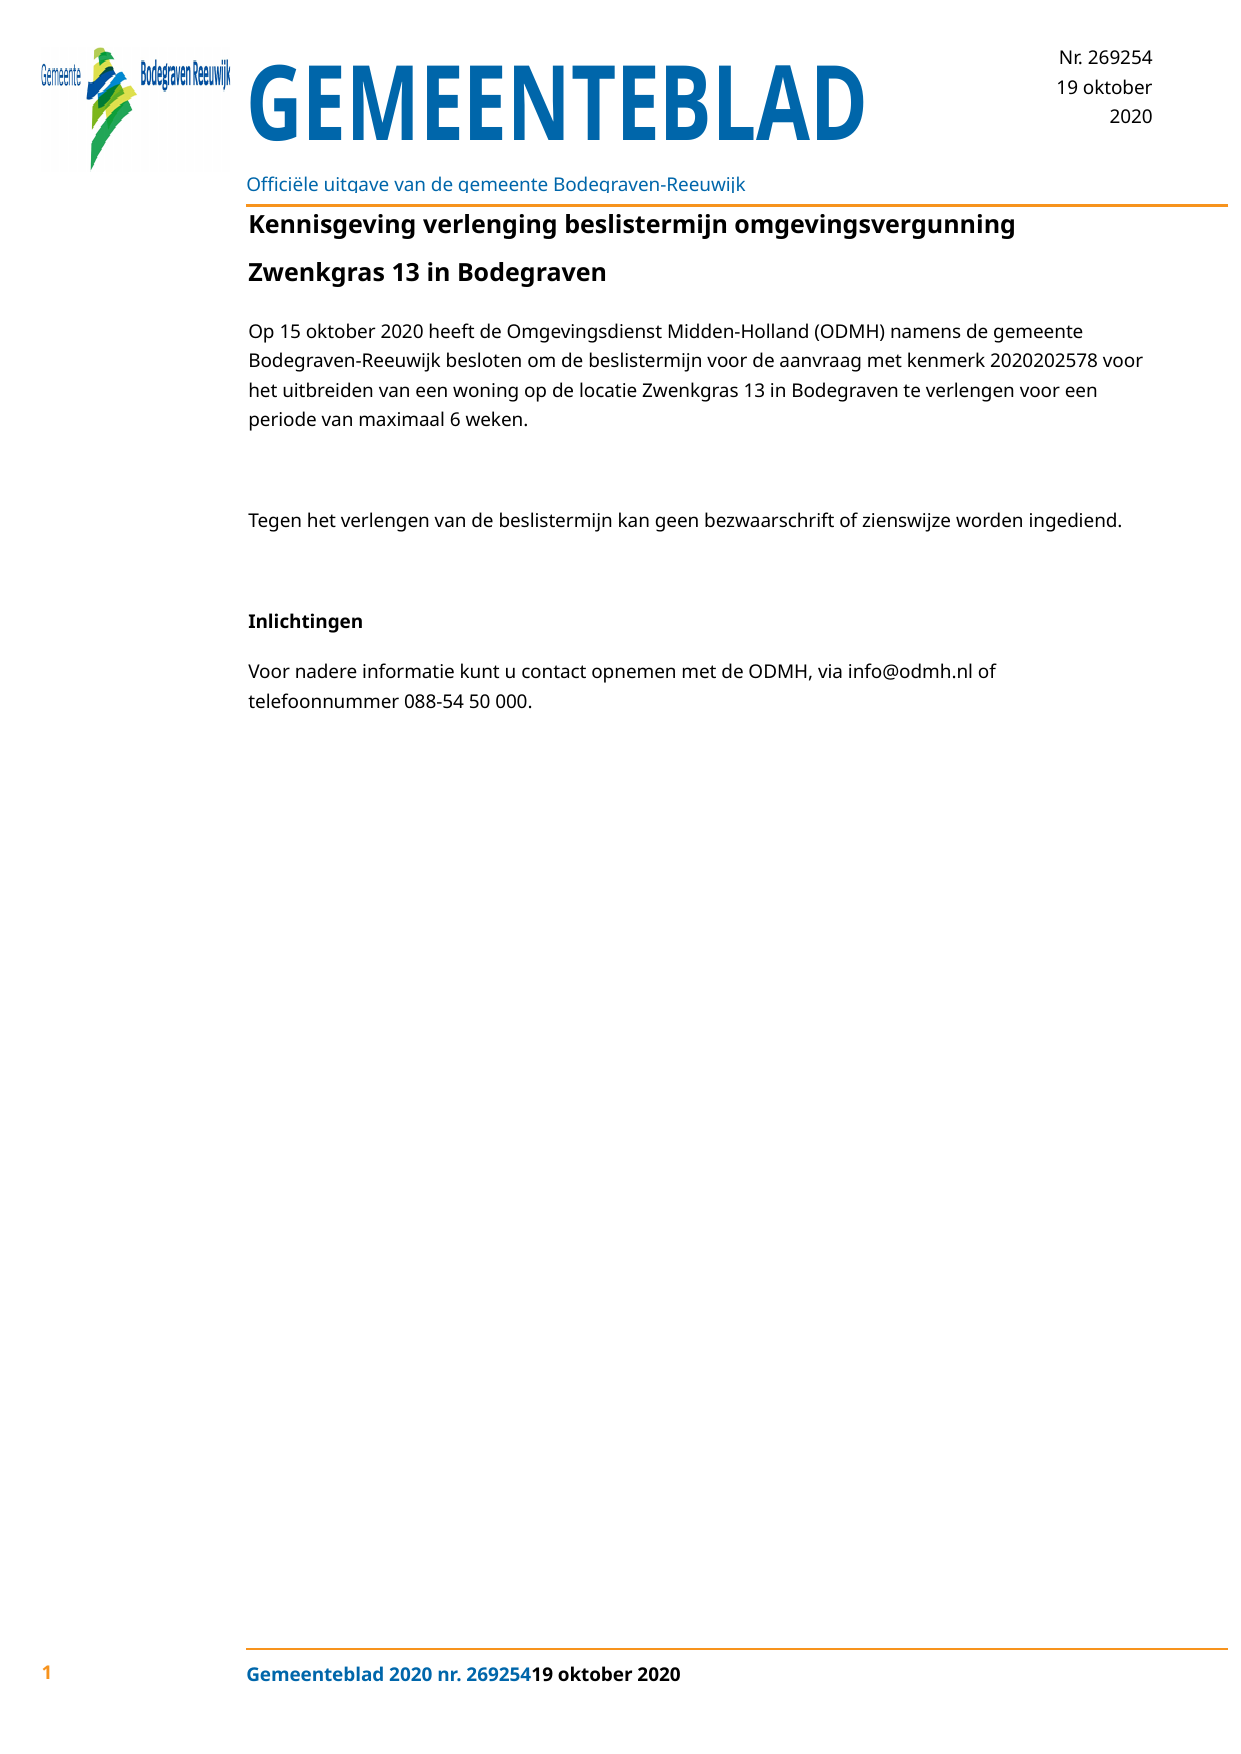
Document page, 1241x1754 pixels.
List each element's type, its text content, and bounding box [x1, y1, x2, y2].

text Tegen het verlengen van de beslistermijn kan geen bezwaarschrift of zienswijze worden ingediend. [248, 507, 1152, 533]
text Voor nadere informatie kunt u contact opnemen met de ODMH, via info@odmh.nl of telefoonnummer 088-54 50 000. [248, 659, 1152, 714]
picture [41, 47, 231, 172]
text Inlichtingen [248, 608, 1152, 634]
text Op 15 oktober 2020 heeft de Omgevingsdienst Midden-Holland (ODMH) namens de gemeente Bodegraven-Reeuwijk besloten om de beslistermijn voor de aanvraag met kenmerk 2020202578 voor het uitbreiden van een woning op de locatie Zwenkgras 13 in Bodegraven te verlengen voor een periode van maximaal 6 weken. [248, 318, 1152, 432]
text Kennisgeving verlenging beslistermijn omgevingsvergunning Zwenkgras 13 in Bodegraven [248, 207, 1152, 288]
